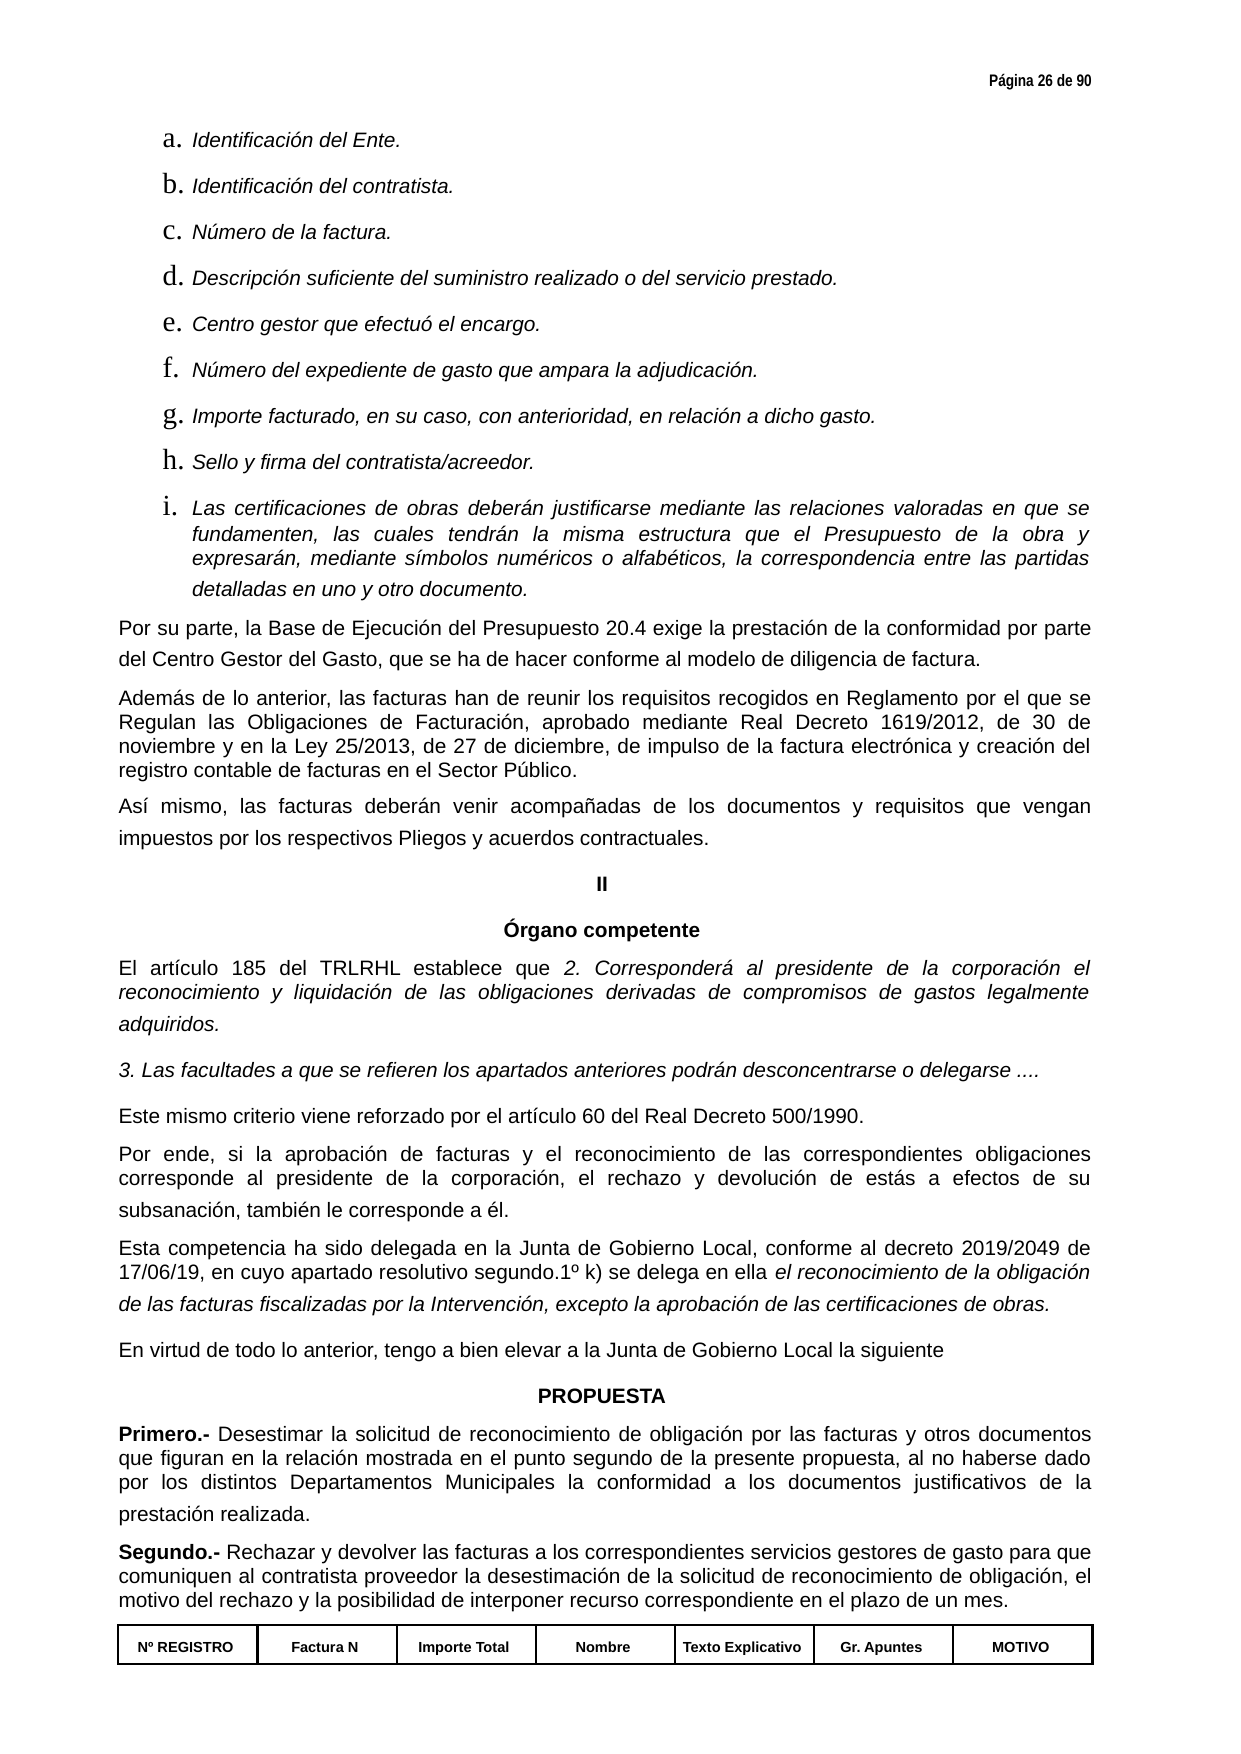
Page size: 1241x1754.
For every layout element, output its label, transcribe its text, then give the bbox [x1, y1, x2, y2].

list Número de la factura. [162, 212, 1092, 245]
table_header Importe Total [398, 1626, 535, 1663]
table_header Gr. Apuntes [815, 1626, 952, 1663]
table_header Texto Explicativo [676, 1626, 813, 1663]
list Importe facturado, en su caso, con anterioridad, en relación a dicho gasto. [162, 396, 1092, 429]
list Identificación del contratista. [162, 166, 1092, 199]
text 3. Las facultades a que se refieren los apartados anteriores podrán desconcentrarse o delegarse .... [118, 1050, 1092, 1083]
text El artículo 185 del TRLRHL establece que 2. Corresponderá al presidente de la corporación el reconocimiento y liquidación de las obligaciones derivadas de compromisos de gastos legalmente adquiridos. [118, 956, 1092, 1037]
table_header MOTIVO [954, 1626, 1091, 1663]
text Primero.- Desestimar la solicitud de reconocimiento de obligación por las facturas y otros documentos que figuran en la relación mostrada en el punto segundo de la presente propuesta, al no haberse dado por los distintos Departamentos Municipales la conformidad a los documentos justificativos de la prestación realizada. [118, 1422, 1092, 1527]
list Identificación del Ente. [162, 120, 1092, 153]
text Esta competencia ha sido delegada en la Junta de Gobierno Local, conforme al decreto 2019/2049 de 17/06/19, en cuyo apartado resolutivo segundo.1º k) se delega en ella el reconocimiento de la obligación de las facturas fiscalizadas por la Intervención, excepto la aprobación de las certificaciones de obras. [118, 1236, 1092, 1317]
table_header Nº REGISTRO [119, 1626, 256, 1663]
list Sello y firma del contratista/acreedor. [162, 442, 1092, 476]
text Por su parte, la Base de Ejecución del Presupuesto 20.4 exige la prestación de la conformidad por parte del Centro Gestor del Gasto, que se ha de hacer conforme al modelo de diligencia de factura. [118, 616, 1092, 673]
table_header Factura N [259, 1626, 396, 1663]
text PROPUESTA [118, 1376, 1092, 1409]
text Órgano competente [118, 910, 1092, 943]
list Número del expediente de gasto que ampara la adjudicación. [162, 350, 1092, 383]
list Centro gestor que efectuó el encargo. [162, 304, 1092, 337]
text En virtud de todo lo anterior, tengo a bien elevar a la Junta de Gobierno Local la siguiente [118, 1330, 1092, 1363]
text Este mismo criterio viene reforzado por el artículo 60 del Real Decreto 500/1990. [118, 1096, 1092, 1129]
list Descripción suficiente del suministro realizado o del servicio prestado. [162, 258, 1092, 291]
text II [118, 864, 1092, 897]
text Por ende, si la aprobación de facturas y el reconocimiento de las correspondientes obligaciones corresponde al presidente de la corporación, el rechazo y devolución de estás a efectos de su subsanación, también le corresponde a él. [118, 1142, 1092, 1223]
table_header Nombre [537, 1626, 674, 1663]
list Las certificaciones de obras deberán justificarse mediante las relaciones valoradas en que se fundamenten, las cuales tendrán la misma estructura que el Presupuesto de la obra y expresarán, mediante símbolos numéricos o alfabéticos, la correspondencia entre las partidas detalladas en uno y otro documento. [162, 488, 1092, 603]
text Así mismo, las facturas deberán venir acompañadas de los documentos y requisitos que vengan impuestos por los respectivos Pliegos y acuerdos contractuales. [118, 794, 1092, 851]
text Segundo.- Rechazar y devolver las facturas a los correspondientes servicios gestores de gasto para que comuniquen al contratista proveedor la desestimación de la solicitud de reconocimiento de obligación, el motivo del rechazo y la posibilidad de interponer recurso correspondiente en el plazo de un mes. [118, 1540, 1092, 1612]
text Además de lo anterior, las facturas han de reunir los requisitos recogidos en Reglamento por el que se Regulan las Obligaciones de Facturación, aprobado mediante Real Decreto 1619/2012, de 30 de noviembre y en la Ley 25/2013, de 27 de diciembre, de impulso de la factura electrónica y creación del registro contable de facturas en el Sector Público. [118, 686, 1092, 781]
